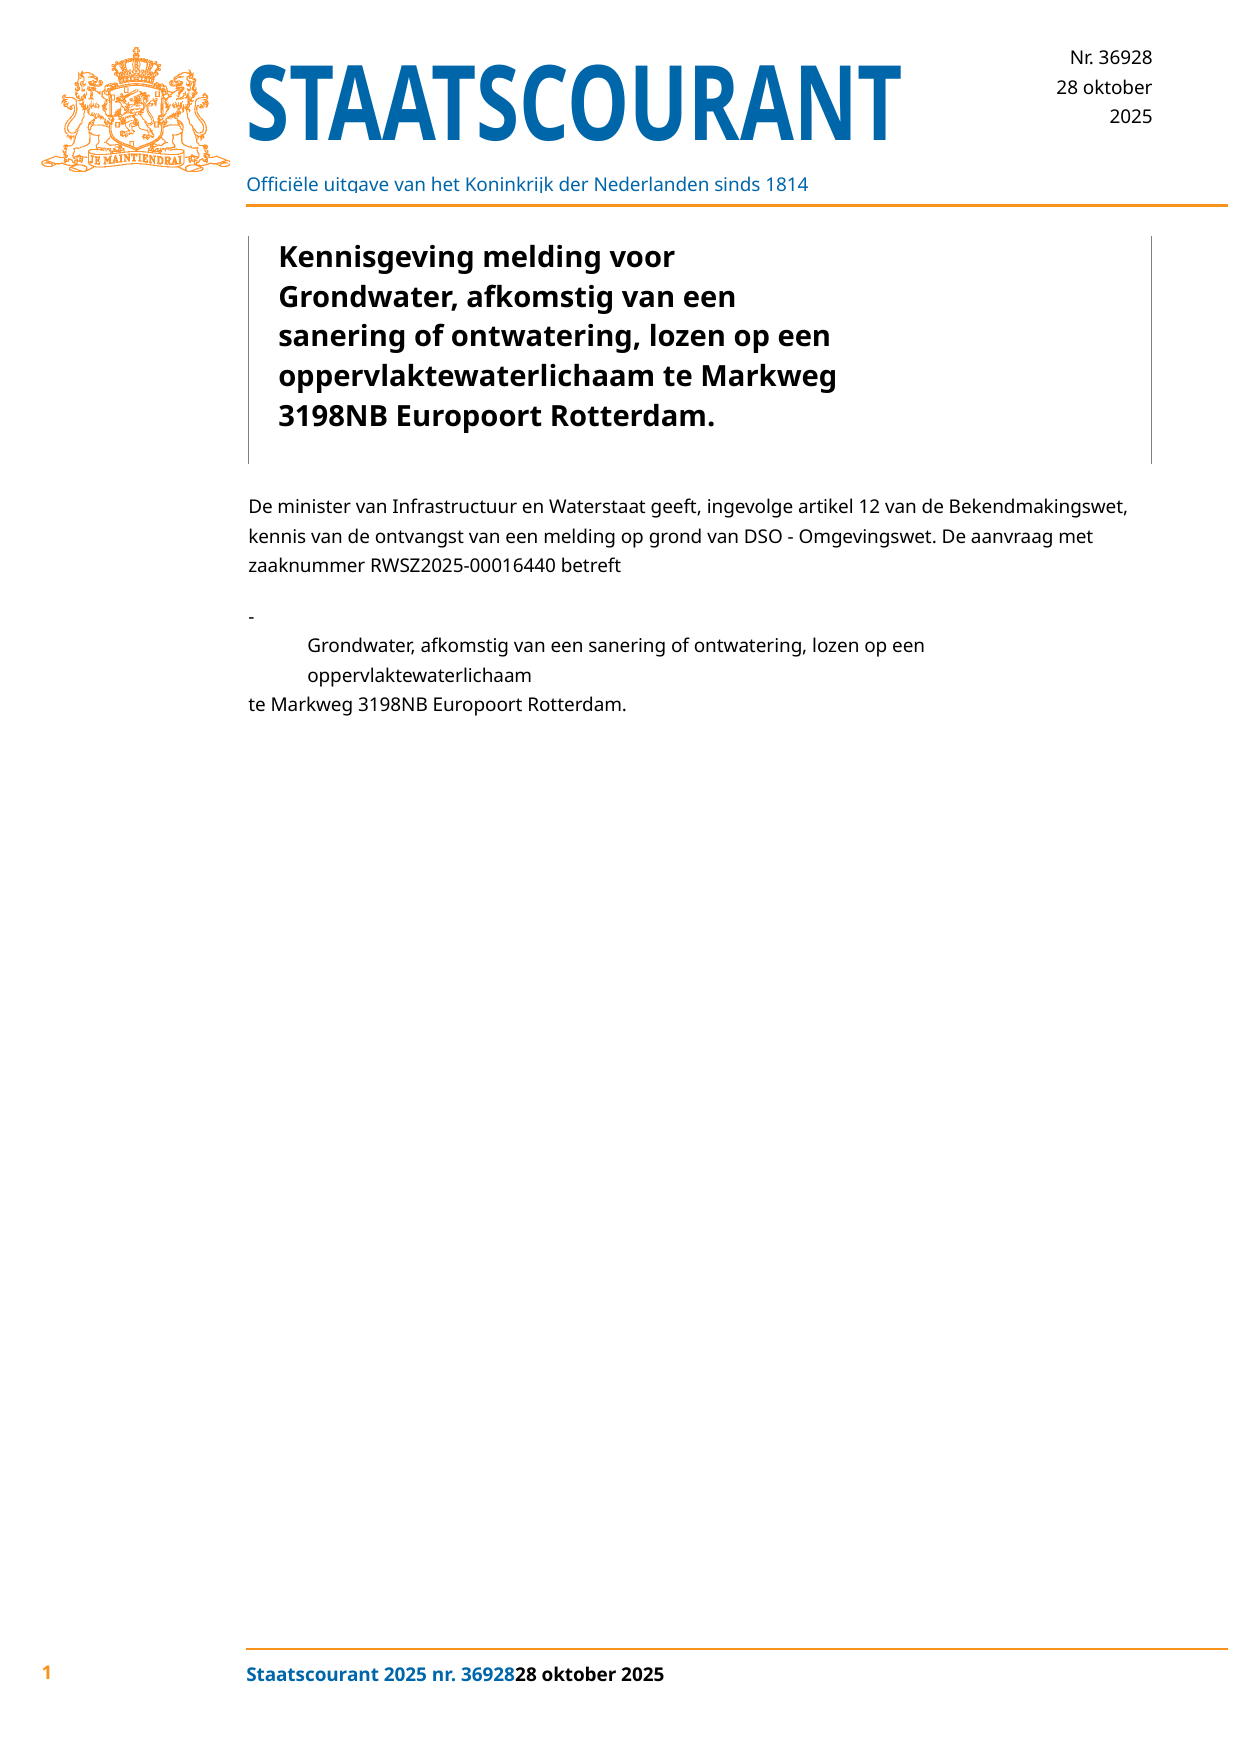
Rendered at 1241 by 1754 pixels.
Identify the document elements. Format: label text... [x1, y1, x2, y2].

picture [912, 236, 1090, 414]
text De minister van Infrastructuur en Waterstaat geeft, ingevolge artikel 12 van de Bekendmakingswet, kennis van de ontvangst van een melding op grond van DSO - Omgevingswet. De aanvraag met zaaknummer RWSZ2025-00016440 betreft [248, 493, 1152, 578]
list Grondwater, afkomstig van een sanering of ontwatering, lozen op een oppervlaktewaterlichaam [248, 632, 1152, 688]
table_header [850, 236, 912, 413]
text te Markweg 3198NB Europoort Rotterdam. [248, 692, 1152, 717]
table_header Kennisgeving melding voor Grondwater, afkomstig van een sanering of ontwatering, lozen op een oppervlaktewaterlichaam te Markweg 3198NB Europoort Rotterdam. [249, 236, 850, 464]
picture [41, 47, 231, 172]
table_header [1090, 236, 1151, 413]
table_header [850, 414, 1151, 464]
